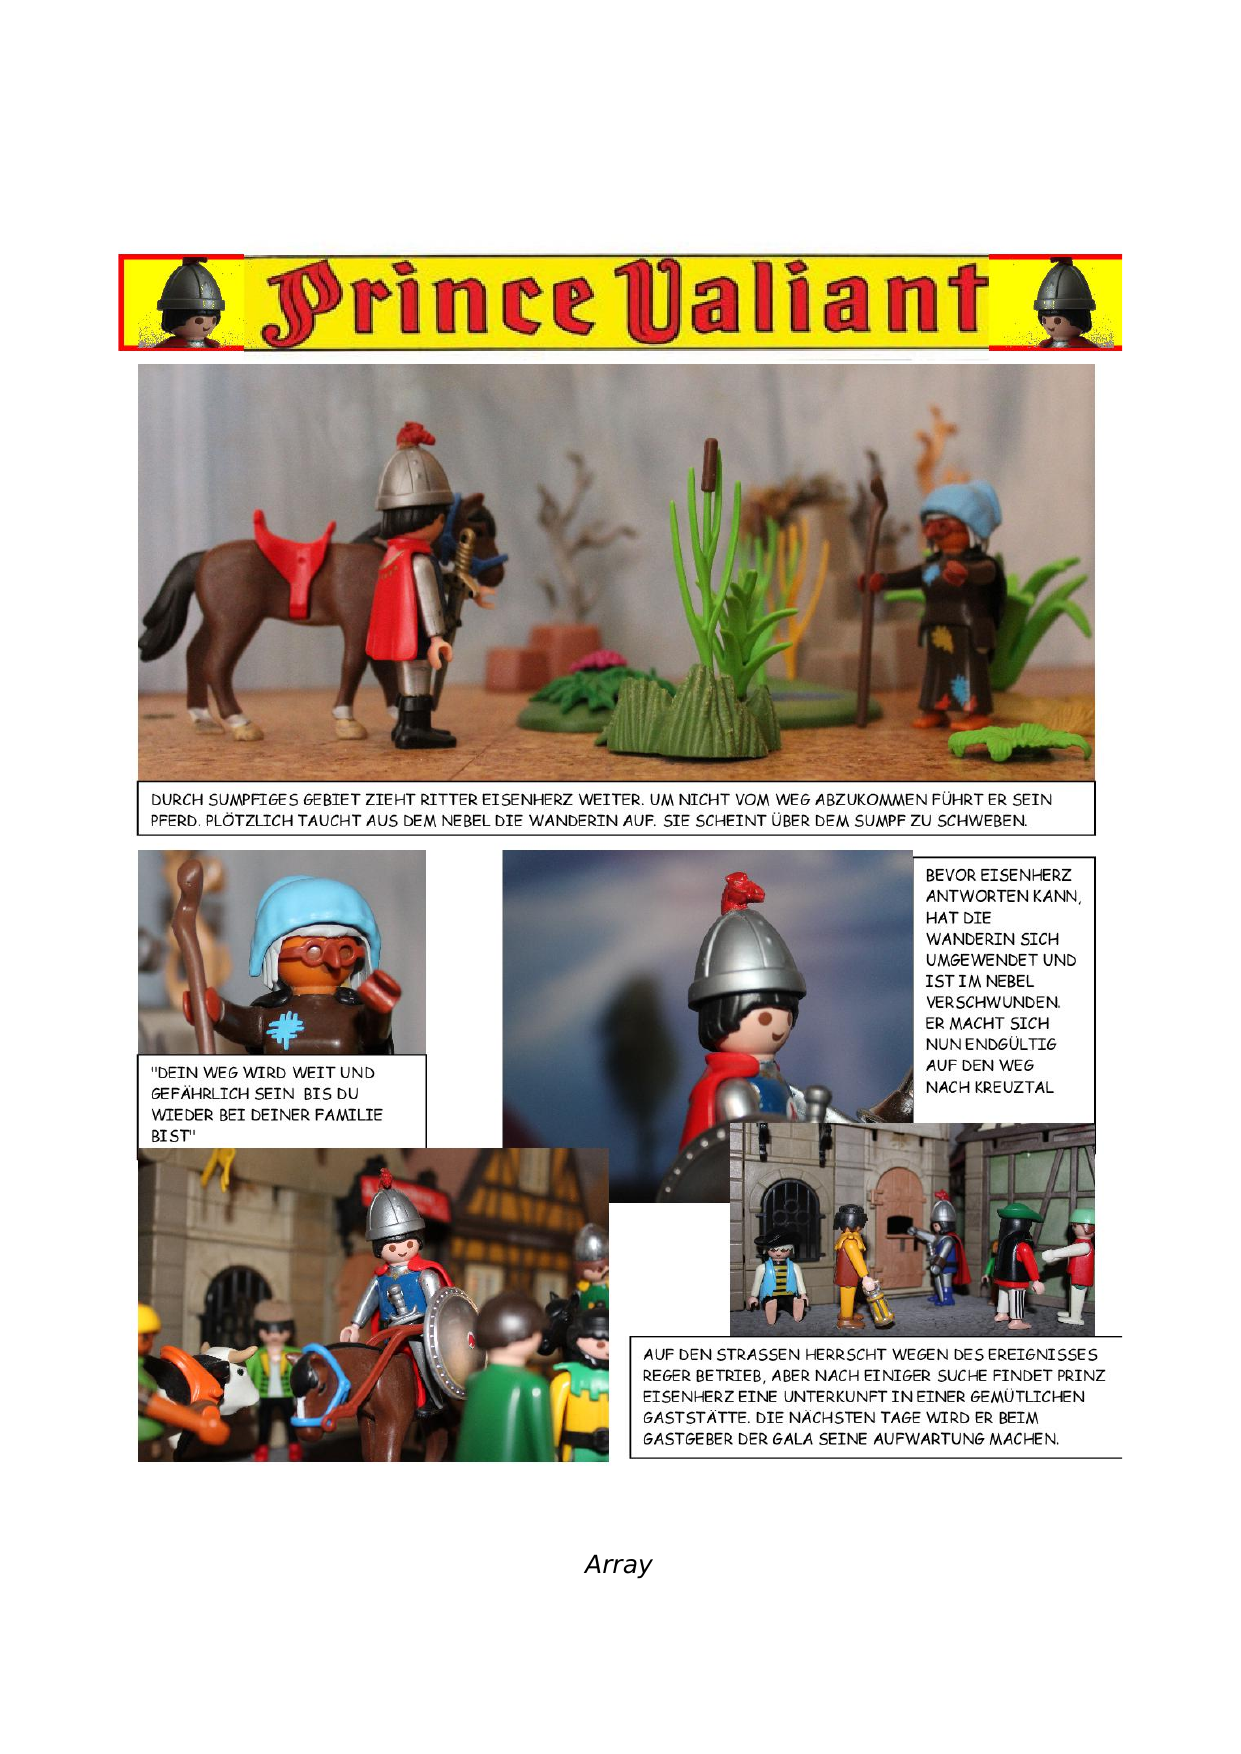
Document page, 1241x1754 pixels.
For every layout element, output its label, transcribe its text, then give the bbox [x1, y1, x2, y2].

picture [118, 130, 1123, 1551]
text [118, 118, 1122, 130]
text Array [118, 1551, 1122, 1580]
